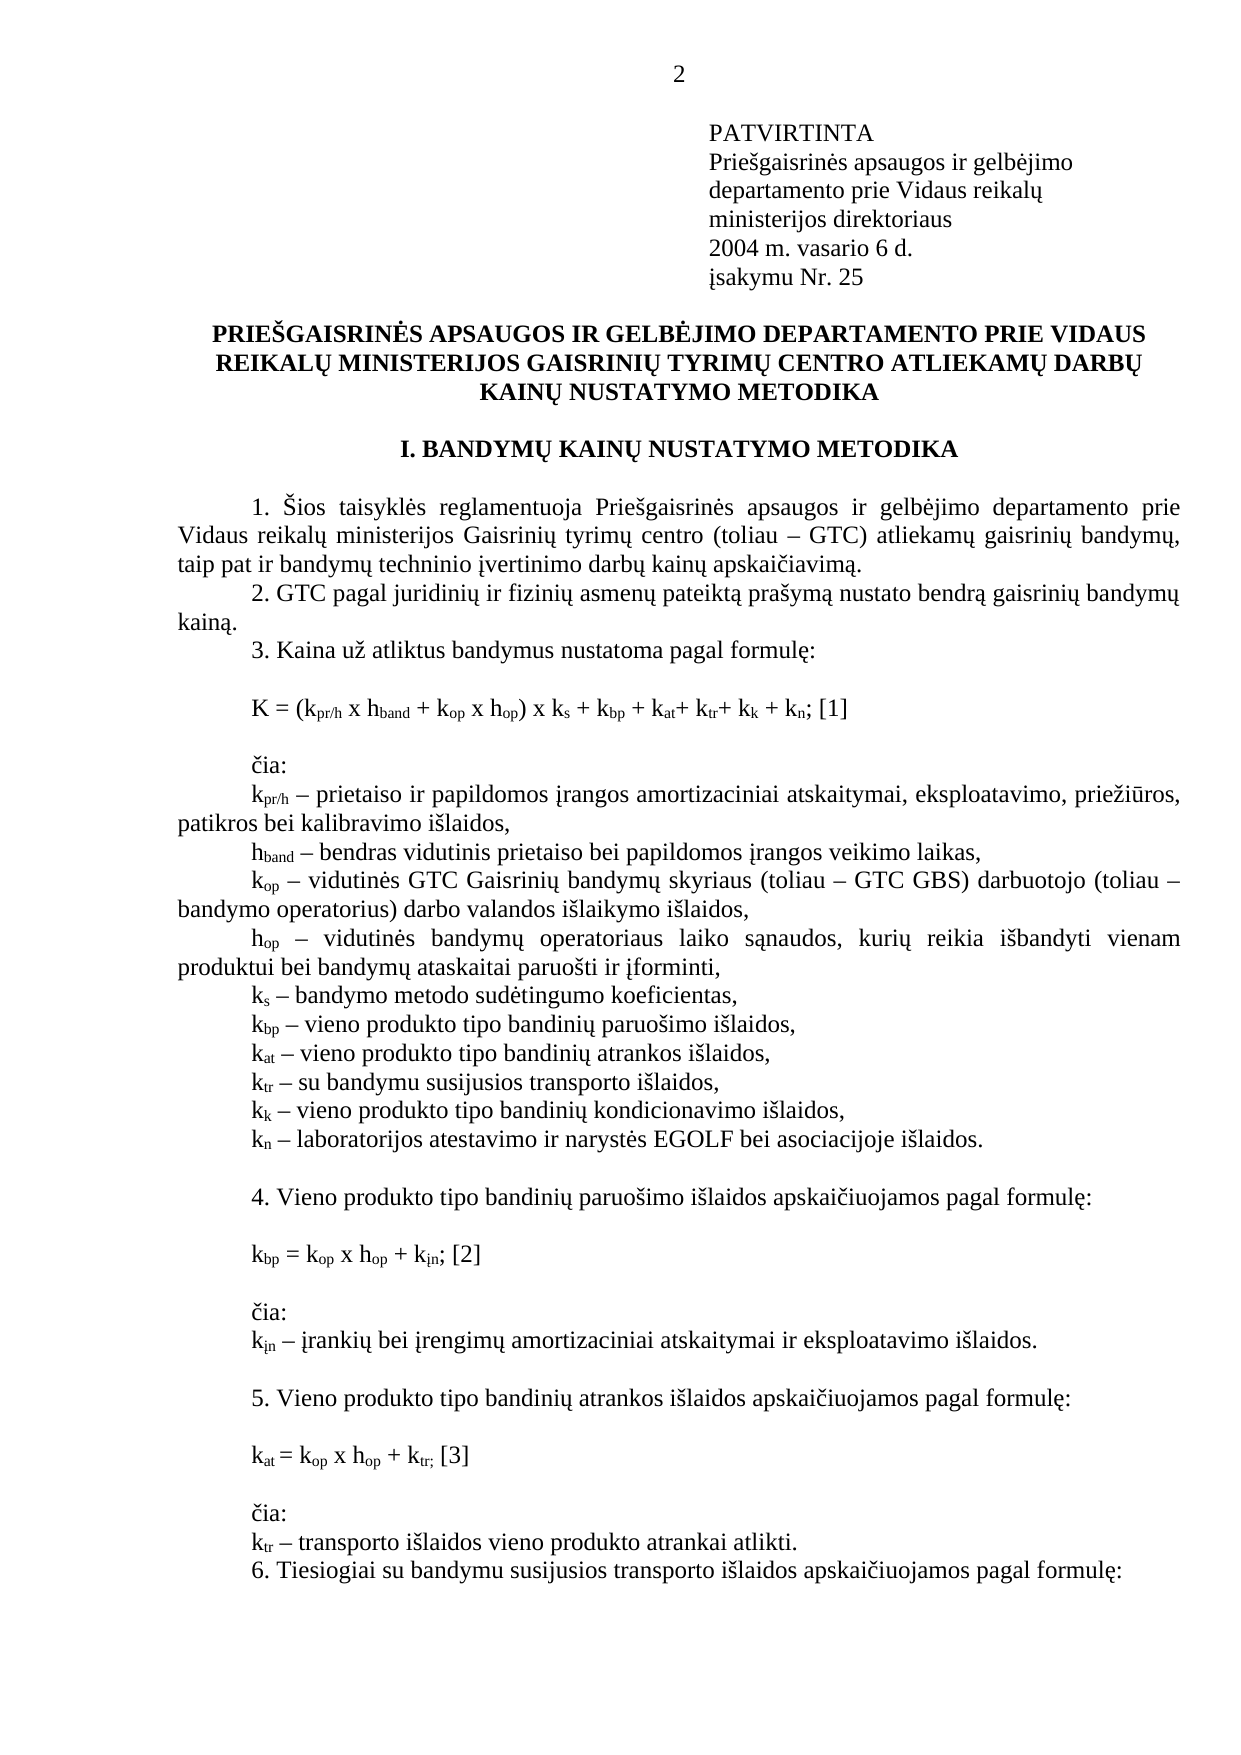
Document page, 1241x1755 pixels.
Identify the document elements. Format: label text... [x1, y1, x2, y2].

text kat = kop x hop + ktr; [3] [177, 1441, 1181, 1469]
text I. BANDYMŲ KAINŲ NUSTATYMO METODIKA [177, 434, 1181, 463]
text 4. Vieno produkto tipo bandinių paruošimo išlaidos apskaičiuojamos pagal formulę: [177, 1182, 1181, 1211]
text kbp – vieno produkto tipo bandinių paruošimo išlaidos, [177, 1009, 1181, 1038]
text hband – bendras vidutinis prietaiso bei papildomos įrangos veikimo laikas, [177, 837, 1181, 866]
text kpr/h – prietaiso ir papildomos įrangos amortizaciniai atskaitymai, eksploatavimo, priežiūros, patikros bei kalibravimo išlaidos, [177, 779, 1181, 837]
text hop – vidutinės bandymų operatoriaus laiko sąnaudos, kurių reikia išbandyti vienam produktui bei bandymų ataskaitai paruošti ir įforminti, [177, 923, 1181, 981]
text ministerijos direktoriaus [177, 204, 1181, 233]
text 2. GTC pagal juridinių ir fizinių asmenų pateiktą prašymą nustato bendrą gaisrinių bandymų kainą. [177, 578, 1181, 636]
text kk – vieno produkto tipo bandinių kondicionavimo išlaidos, [177, 1096, 1181, 1124]
text 2004 m. vasario 6 d. [177, 233, 1181, 262]
text PRIEŠGAISRINĖS APSAUGOS IR GELBĖJIMO DEPARTAMENTO PRIE VIDAUS REIKALŲ MINISTERIJOS GAISRINIŲ TYRIMŲ CENTRO ATLIEKAMŲ DARBŲ KAINŲ NUSTATYMO METODIKA [177, 319, 1181, 406]
text kbp = kop x hop + kįn; [2] [177, 1239, 1181, 1268]
text departamento prie Vidaus reikalų [177, 176, 1181, 204]
text 1. Šios taisyklės reglamentuoja Priešgaisrinės apsaugos ir gelbėjimo departamento prie Vidaus reikalų ministerijos Gaisrinių tyrimų centro (toliau – GTC) atliekamų gaisrinių bandymų, taip pat ir bandymų techninio įvertinimo darbų kainų apskaičiavimą. [177, 492, 1181, 578]
text 3. Kaina už atliktus bandymus nustatoma pagal formulę: [177, 636, 1181, 664]
text čia: [177, 1297, 1181, 1326]
text čia: [177, 1498, 1181, 1527]
text K = (kpr/h x hband + kop x hop) x ks + kbp + kat+ ktr+ kk + kn; [1] [177, 693, 1181, 722]
text kop – vidutinės GTC Gaisrinių bandymų skyriaus (toliau – GTC GBS) darbuotojo (toliau – bandymo operatorius) darbo valandos išlaikymo išlaidos, [177, 866, 1181, 923]
text ktr – su bandymu susijusios transporto išlaidos, [177, 1067, 1181, 1096]
text kat – vieno produkto tipo bandinių atrankos išlaidos, [177, 1038, 1181, 1067]
text 6. Tiesiogiai su bandymu susijusios transporto išlaidos apskaičiuojamos pagal formulę: [177, 1556, 1181, 1584]
text PATVIRTINTA [177, 118, 1181, 147]
text ktr – transporto išlaidos vieno produkto atrankai atlikti. [177, 1527, 1181, 1556]
text ks – bandymo metodo sudėtingumo koeficientas, [177, 981, 1181, 1009]
text Priešgaisrinės apsaugos ir gelbėjimo [177, 147, 1181, 176]
text čia: [177, 751, 1181, 779]
text kįn – įrankių bei įrengimų amortizaciniai atskaitymai ir eksploatavimo išlaidos. [177, 1326, 1181, 1354]
text kn – laboratorijos atestavimo ir narystės EGOLF bei asociacijoje išlaidos. [177, 1124, 1181, 1153]
text 5. Vieno produkto tipo bandinių atrankos išlaidos apskaičiuojamos pagal formulę: [177, 1383, 1181, 1412]
text įsakymu Nr. 25 [177, 262, 1181, 291]
